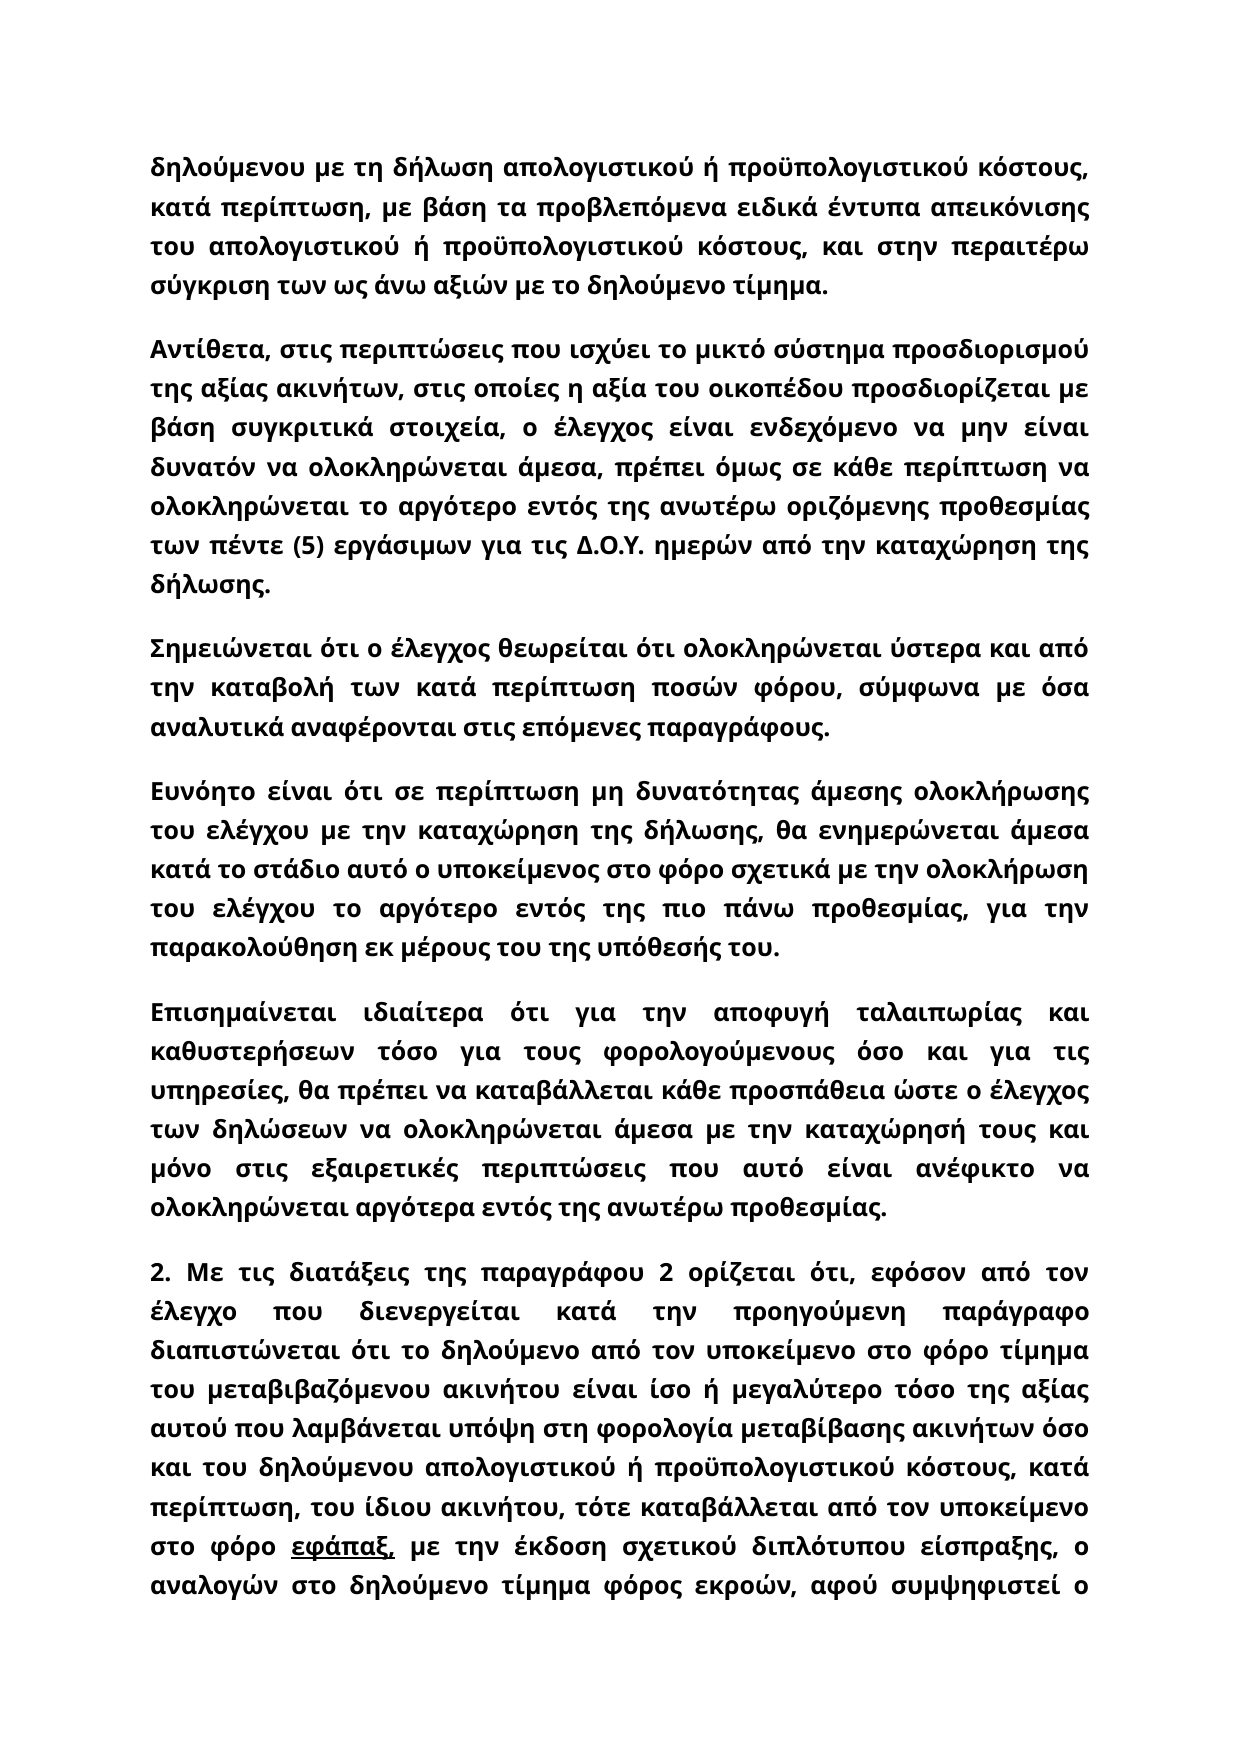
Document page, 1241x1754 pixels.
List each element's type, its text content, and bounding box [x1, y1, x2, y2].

text δηλούμενου με τη δήλωση απολογιστικού ή προϋπολογιστικού κόστους, κατά περίπτωση, με βάση τα προβλεπόμενα ειδικά έντυπα απεικόνισης του απολογιστικού ή προϋπολογιστικού κόστους, και στην περαιτέρω σύγκριση των ως άνω αξιών με το δηλούμενο τίμημα. [150, 150, 1090, 302]
text Ευνόητο είναι ότι σε περίπτωση μη δυνατότητας άμεσης ολοκλήρωσης του ελέγχου με την καταχώρηση της δήλωσης, θα ενημερώνεται άμεσα κατά το στάδιο αυτό ο υποκείμενος στο φόρο σχετικά με την ολοκλήρωση του ελέγχου το αργότερο εντός της πιο πάνω προθεσμίας, για την παρακολούθηση εκ μέρους του της υπόθεσής του. [150, 773, 1090, 964]
text Αντίθετα, στις περιπτώσεις που ισχύει το μικτό σύστημα προσδιορισμού της αξίας ακινήτων, στις οποίες η αξία του οικοπέδου προσδιορίζεται με βάση συγκριτικά στοιχεία, ο έλεγχος είναι ενδεχόμενο να μην είναι δυνατόν να ολοκληρώνεται άμεσα, πρέπει όμως σε κάθε περίπτωση να ολοκληρώνεται το αργότερο εντός της ανωτέρω οριζόμενης προθεσμίας των πέντε (5) εργάσιμων για τις Δ.Ο.Υ. ημερών από την καταχώρηση της δήλωσης. [150, 332, 1090, 601]
text 2. Με τις διατάξεις της παραγράφου 2 ορίζεται ότι, εφόσον από τον έλεγχο που διενεργείται κατά την προηγούμενη παράγραφο διαπιστώνεται ότι το δηλούμενο από τον υποκείμενο στο φόρο τίμημα του μεταβιβαζόμενου ακινήτου είναι ίσο ή μεγαλύτερο τόσο της αξίας αυτού που λαμβάνεται υπόψη στη φορολογία μεταβίβασης ακινήτων όσο και του δηλούμενου απολογιστικού ή προϋπολογιστικού κόστους, κατά περίπτωση, του ίδιου ακινήτου, τότε καταβάλλεται από τον υποκείμενο στο φόρο εφάπαξ, με την έκδοση σχετικού διπλότυπου είσπραξης, ο αναλογών στο δηλούμενο τίμημα φόρος εκροών, αφού συμψηφιστεί ο [150, 1254, 1090, 1602]
text Επισημαίνεται ιδιαίτερα ότι για την αποφυγή ταλαιπωρίας και καθυστερήσεων τόσο για τους φορολογούμενους όσο και για τις υπηρεσίες, θα πρέπει να καταβάλλεται κάθε προσπάθεια ώστε ο έλεγχος των δηλώσεων να ολοκληρώνεται άμεσα με την καταχώρησή τους και μόνο στις εξαιρετικές περιπτώσεις που αυτό είναι ανέφικτο να ολοκληρώνεται αργότερα εντός της ανωτέρω προθεσμίας. [150, 994, 1090, 1224]
text Σημειώνεται ότι ο έλεγχος θεωρείται ότι ολοκληρώνεται ύστερα και από την καταβολή των κατά περίπτωση ποσών φόρου, σύμφωνα με όσα αναλυτικά αναφέρονται στις επόμενες παραγράφους. [150, 631, 1090, 743]
